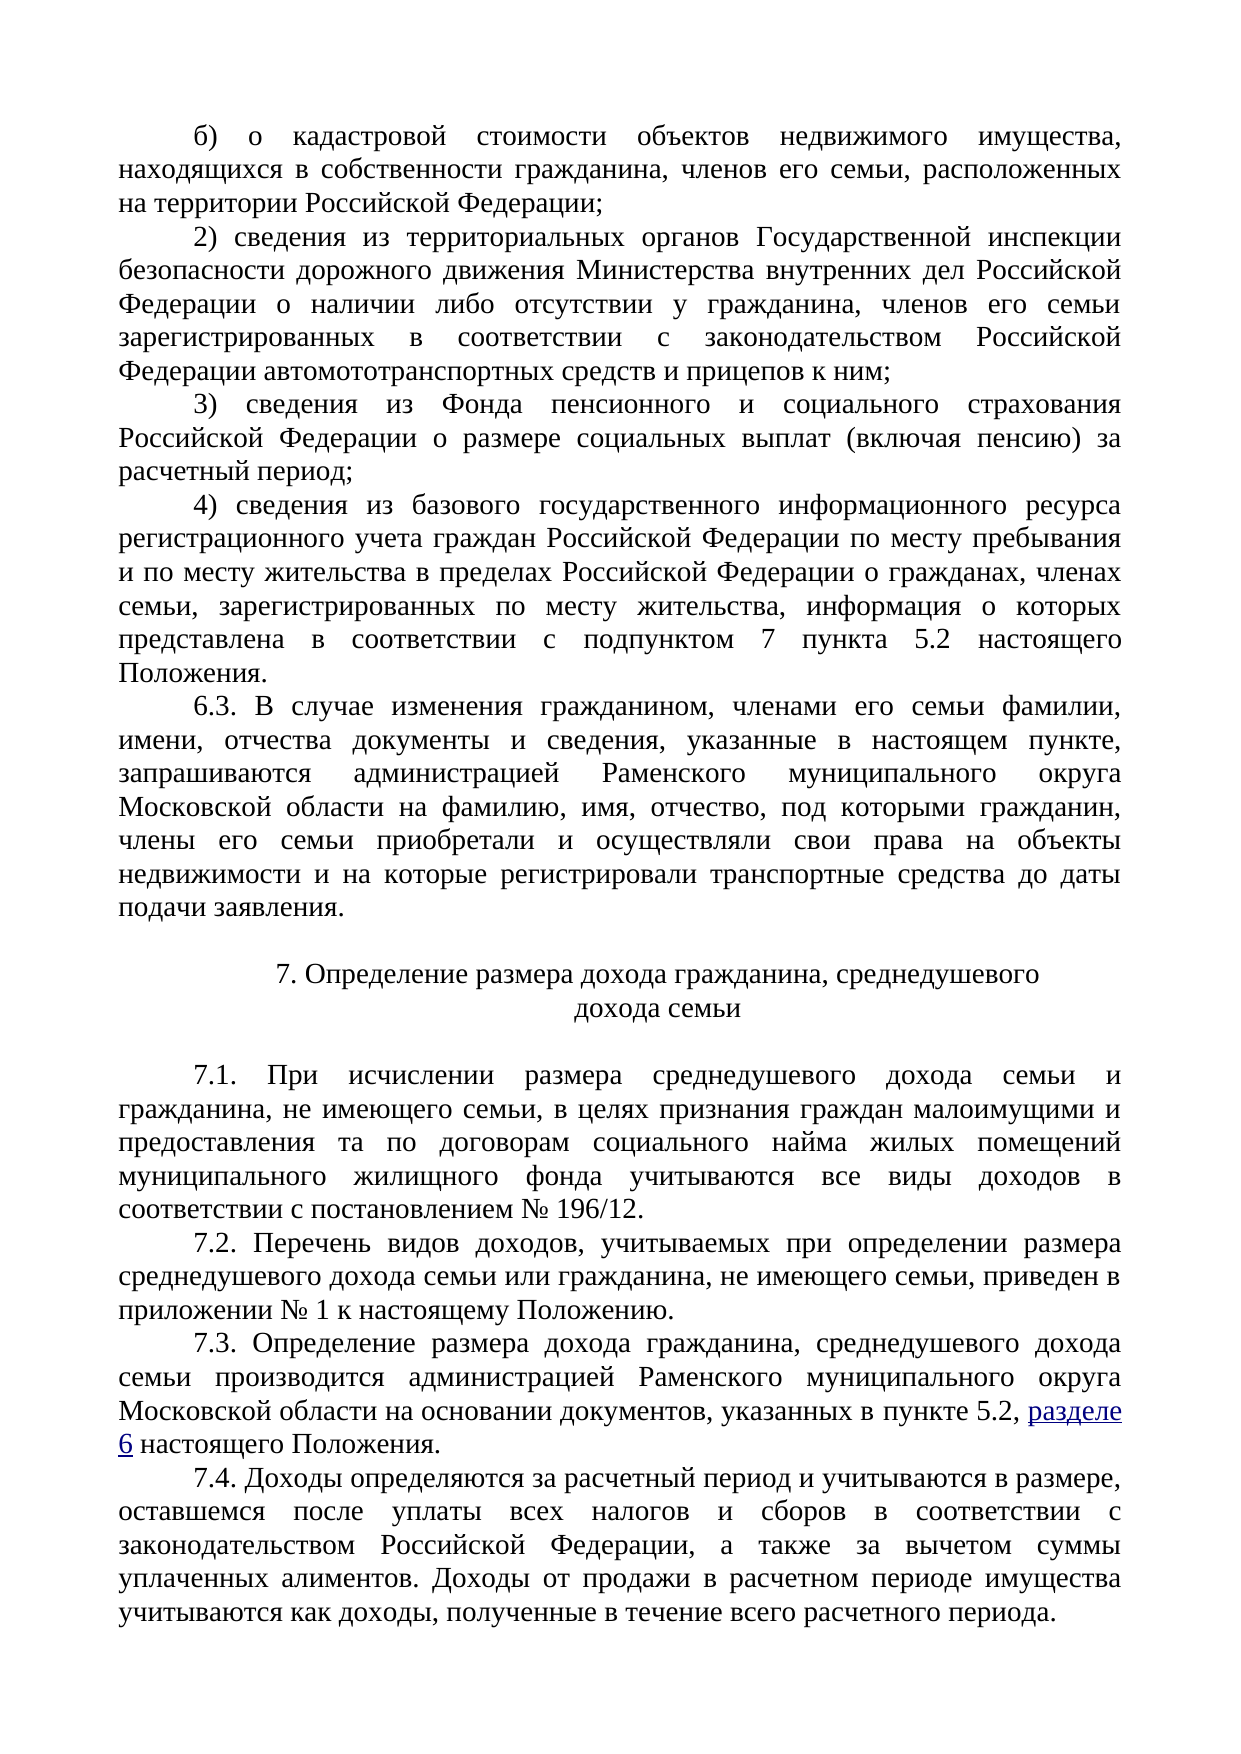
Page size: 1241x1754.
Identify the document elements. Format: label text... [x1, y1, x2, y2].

text 2) сведения из территориальных органов Государственной инспекции безопасности дорожного движения Министерства внутренних дел Российской Федерации о наличии либо отсутствии у гражданина, членов его семьи зарегистрированных в соответствии с законодательством Российской Федерации автомототранспортных средств и прицепов к ним; [118, 219, 1122, 386]
text 4) сведения из базового государственного информационного ресурса регистрационного учета граждан Российской Федерации по месту пребывания и по месту жительства в пределах Российской Федерации о гражданах, членах семьи, зарегистрированных по месту жительства, информация о которых представлена в соответствии с подпунктом 7 пункта 5.2 настоящего Положения. [118, 487, 1122, 688]
text дохода семьи [118, 990, 1122, 1024]
text 7.3. Определение размера дохода гражданина, среднедушевого дохода семьи производится администрацией Раменского муниципального округа Московской области на основании документов, указанных в пункте 5.2, разделе 6 настоящего Положения. [118, 1326, 1122, 1460]
text 7.4. Доходы определяются за расчетный период и учитываются в размере, оставшемся после уплаты всех налогов и сборов в соответствии с законодательством Российской Федерации, а также за вычетом суммы уплаченных алиментов. Доходы от продажи в расчетном периоде имущества учитываются как доходы, полученные в течение всего расчетного периода. [118, 1460, 1122, 1627]
text 6.3. В случае изменения гражданином, членами его семьи фамилии, имени, отчества документы и сведения, указанные в настоящем пункте, запрашиваются администрацией Раменского муниципального округа Московской области на фамилию, имя, отчество, под которыми гражданин, члены его семьи приобретали и осуществляли свои права на объекты недвижимости и на которые регистрировали транспортные средства до даты подачи заявления. [118, 688, 1122, 923]
text 7.2. Перечень видов доходов, учитываемых при определении размера среднедушевого дохода семьи или гражданина, не имеющего семьи, приведен в приложении № 1 к настоящему Положению. [118, 1225, 1122, 1326]
text 7.1. При исчислении размера среднедушевого дохода семьи и гражданина, не имеющего семьи, в целях признания граждан малоимущими и предоставления та по договорам социального найма жилых помещений муниципального жилищного фонда учитываются все виды доходов в соответствии с постановлением № 196/12. [118, 1057, 1122, 1225]
text б) о кадастровой стоимости объектов недвижимого имущества, находящихся в собственности гражданина, членов его семьи, расположенных на территории Российской Федерации; [118, 118, 1122, 219]
text 7. Определение размера дохода гражданина, среднедушевого [118, 957, 1122, 990]
text 3) сведения из Фонда пенсионного и социального страхования Российской Федерации о размере социальных выплат (включая пенсию) за расчетный период; [118, 386, 1122, 487]
